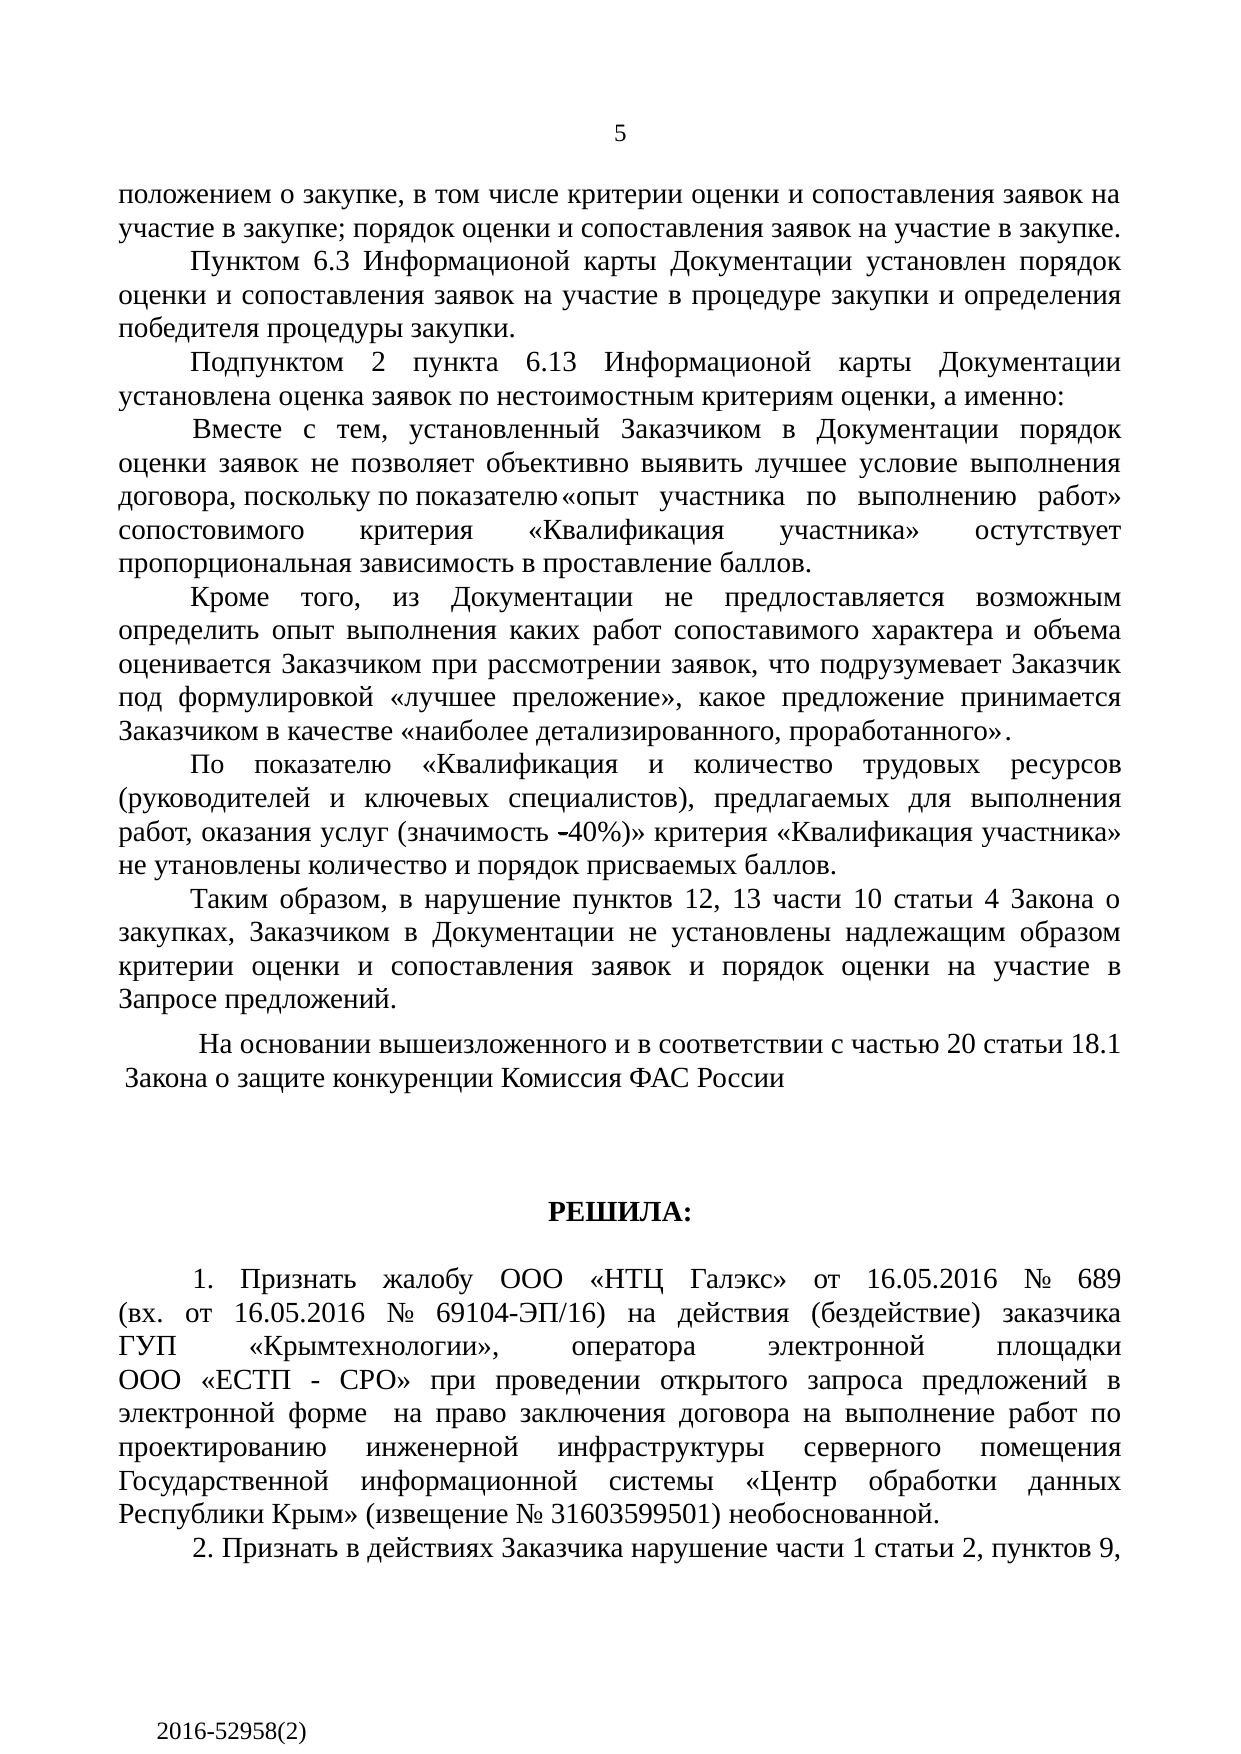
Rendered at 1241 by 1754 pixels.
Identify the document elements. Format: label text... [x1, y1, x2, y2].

text 1. Признать жалобу ООО «НТЦ Галэкс» от 16.05.2016 № 689 (вх. от 16.05.2016 № 69104-ЭП/16) на действия (бездействие) заказчика ГУП «Крымтехнологии», оператора электронной площадки ООО «ЕСТП - СРО» при проведении открытого запроса предложений в электронной форме на право заключения договора на выполнение работ по проектированию инженерной инфраструктуры серверного помещения Государственной информационной системы «Центр обработки данных Республики Крым» (извещение № 31603599501) необоснованной. 2. Признать в действиях Заказчика нарушение части 1 статьи 2, пунктов 9, [118, 1261, 1122, 1563]
text положением о закупке, в том числе критерии оценки и сопоставления заявок на участие в закупке; порядок оценки и сопоставления заявок на участие в закупке. Пунктом 6.3 Информационой карты Документации установлен порядок оценки и сопоставления заявок на участие в процедуре закупки и определения победителя процедуры закупки. Подпунктом 2 пункта 6.13 Информационой карты Документации установлена оценка заявок по нестоимостным критериям оценки, а именно: Вместе с тем, установленный Заказчиком в Документации порядок оценки заявок не позволяет объективно выявить лучшее условие выполнения договора, поскольку по показателю «опыт участника по выполнению работ» сопостовимого критерия «Квалификация участника» остутствует пропорциональная зависимость в проставление баллов. Кроме того, из Документации не предлоставляется возможным определить опыт выполнения каких работ сопоставимого характера и объема оценивается Заказчиком при рассмотрении заявок, что подрузумевает Заказчик под формулировкой «лучшее преложение», какое предложение принимается Заказчиком в качестве «наиболее детализированного, проработанного» . По показателю «Квалификация и количество трудовых ресурсов (руководителей и ключевых специалистов), предлагаемых для выполнения работ, оказания услуг (значимость -40%)» критерия «Квалификация участника» не утановлены количество и порядок присваемых баллов. Таким образом, в нарушение пунктов 12, 13 части 10 статьи 4 Закона о закупках, Заказчиком в Документации не установлены надлежащим образом критерии оценки и сопоставления заявок и порядок оценки на участие в Запросе предложений. [118, 176, 1122, 1015]
text РЕШИЛА: [118, 1194, 1122, 1228]
text На основании вышеизложенного и в соответствии с частью 20 статьи 18.1 Закона о защите конкуренции Комиссия ФАС России [124, 1027, 1122, 1094]
